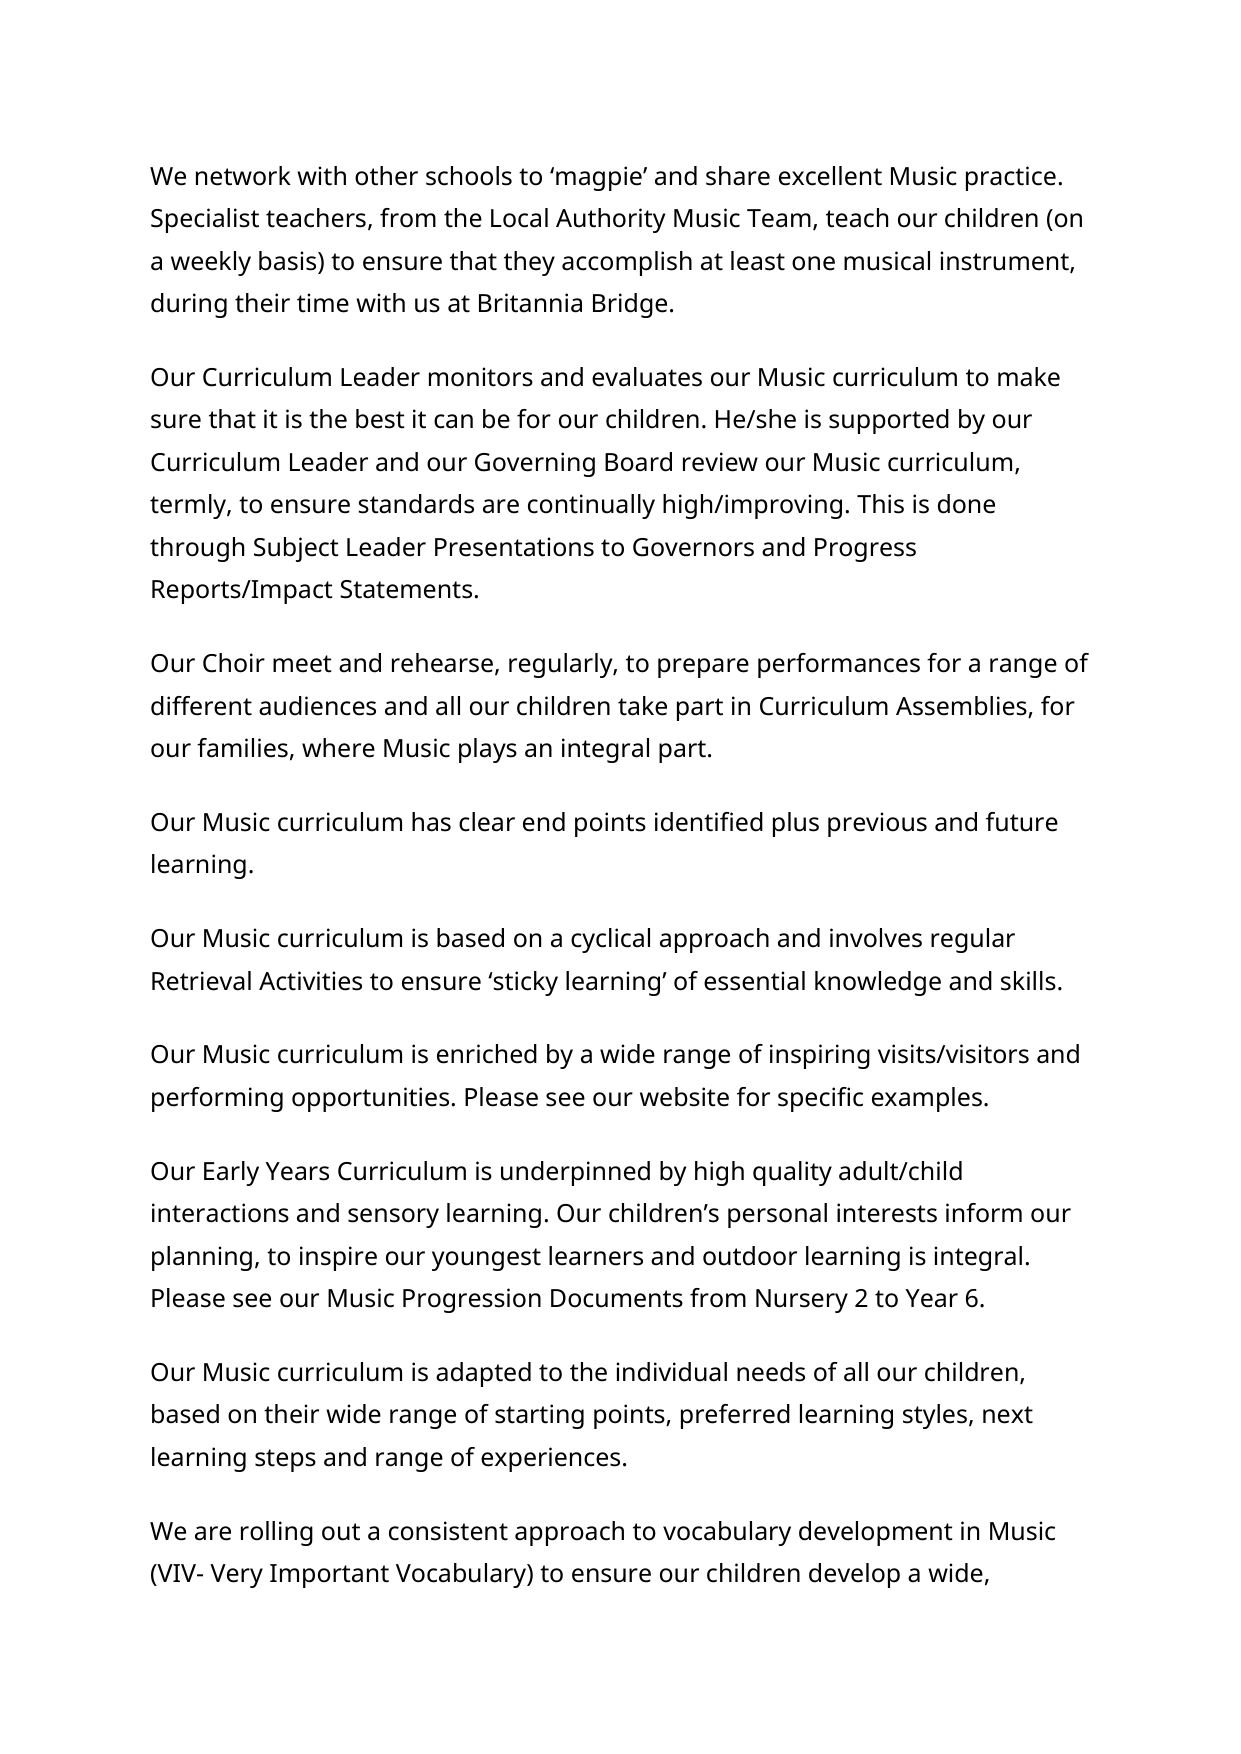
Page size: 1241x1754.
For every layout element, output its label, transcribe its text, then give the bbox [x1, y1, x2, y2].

text Our Music curriculum has clear end points identified plus previous and future learning. [150, 796, 1090, 881]
text We are rolling out a consistent approach to vocabulary development in Music (VIV- Very Important Vocabulary) to ensure our children develop a wide, [150, 1505, 1090, 1590]
text We network with other schools to ‘magpie’ and share excellent Music practice. Specialist teachers, from the Local Authority Music Team, teach our children (on a weekly basis) to ensure that they accomplish at least one musical instrument, during their time with us at Britannia Bridge. [150, 150, 1090, 320]
text Our Music curriculum is based on a cyclical approach and involves regular Retrieval Activities to ensure ‘sticky learning’ of essential knowledge and skills. [150, 912, 1090, 997]
text Our Early Years Curriculum is underpinned by high quality adult/child interactions and sensory learning. Our children’s personal interests inform our planning, to inspire our youngest learners and outdoor learning is integral. Please see our Music Progression Documents from Nursery 2 to Year 6. [150, 1145, 1090, 1315]
text Our Choir meet and rehearse, regularly, to prepare performances for a range of different audiences and all our children take part in Curriculum Assemblies, for our families, where Music plays an integral part. [150, 637, 1090, 765]
text Our Music curriculum is enriched by a wide range of inspiring visits/visitors and performing opportunities. Please see our website for specific examples. [150, 1029, 1090, 1114]
text Our Curriculum Leader monitors and evaluates our Music curriculum to make sure that it is the best it can be for our children. He/she is supported by our Curriculum Leader and our Governing Board review our Music curriculum, termly, to ensure standards are continually high/improving. This is done through Subject Leader Presentations to Governors and Progress Reports/Impact Statements. [150, 351, 1090, 606]
text Our Music curriculum is adapted to the individual needs of all our children, based on their wide range of starting points, preferred learning styles, next learning steps and range of experiences. [150, 1346, 1090, 1474]
